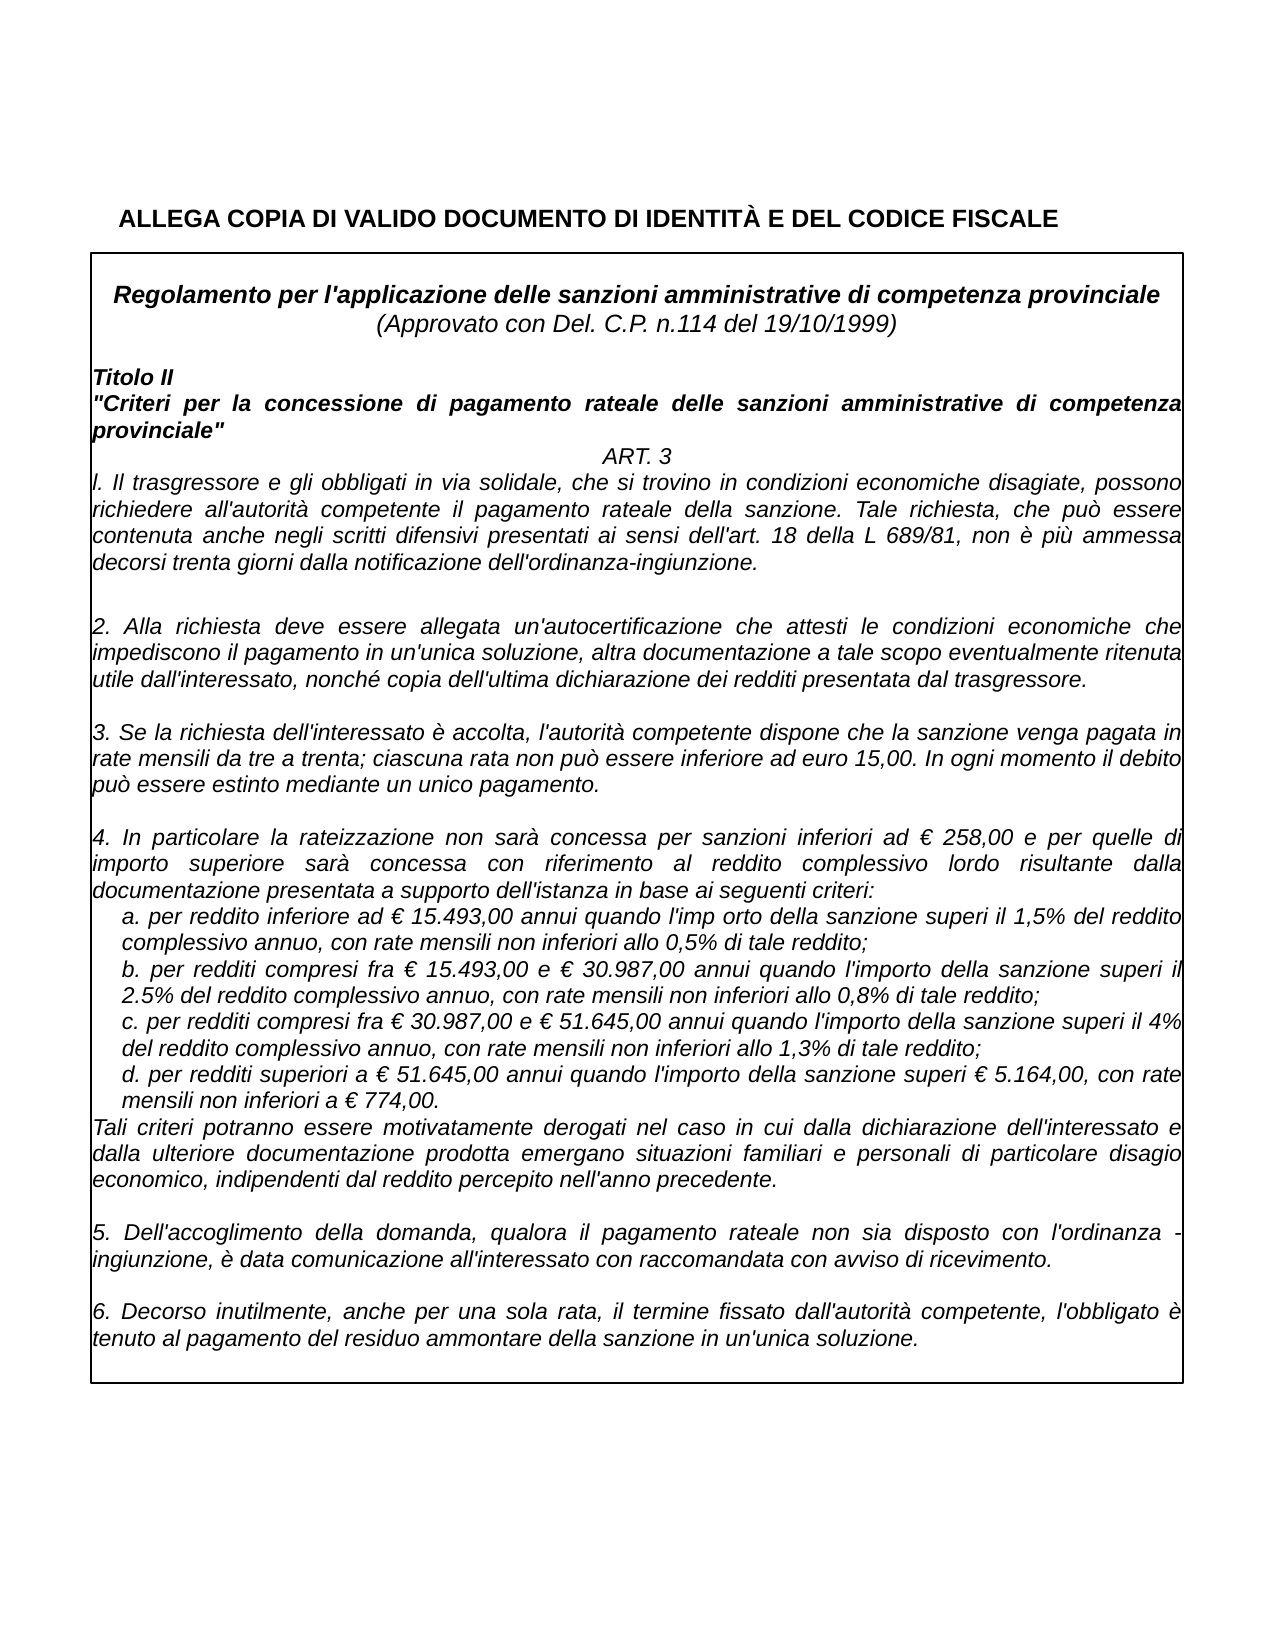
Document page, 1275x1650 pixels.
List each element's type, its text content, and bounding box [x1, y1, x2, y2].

text ALLEGA COPIA DI VALIDO DOCUMENTO DI IDENTITÀ E DEL CODICE FISCALE [118, 204, 1157, 233]
